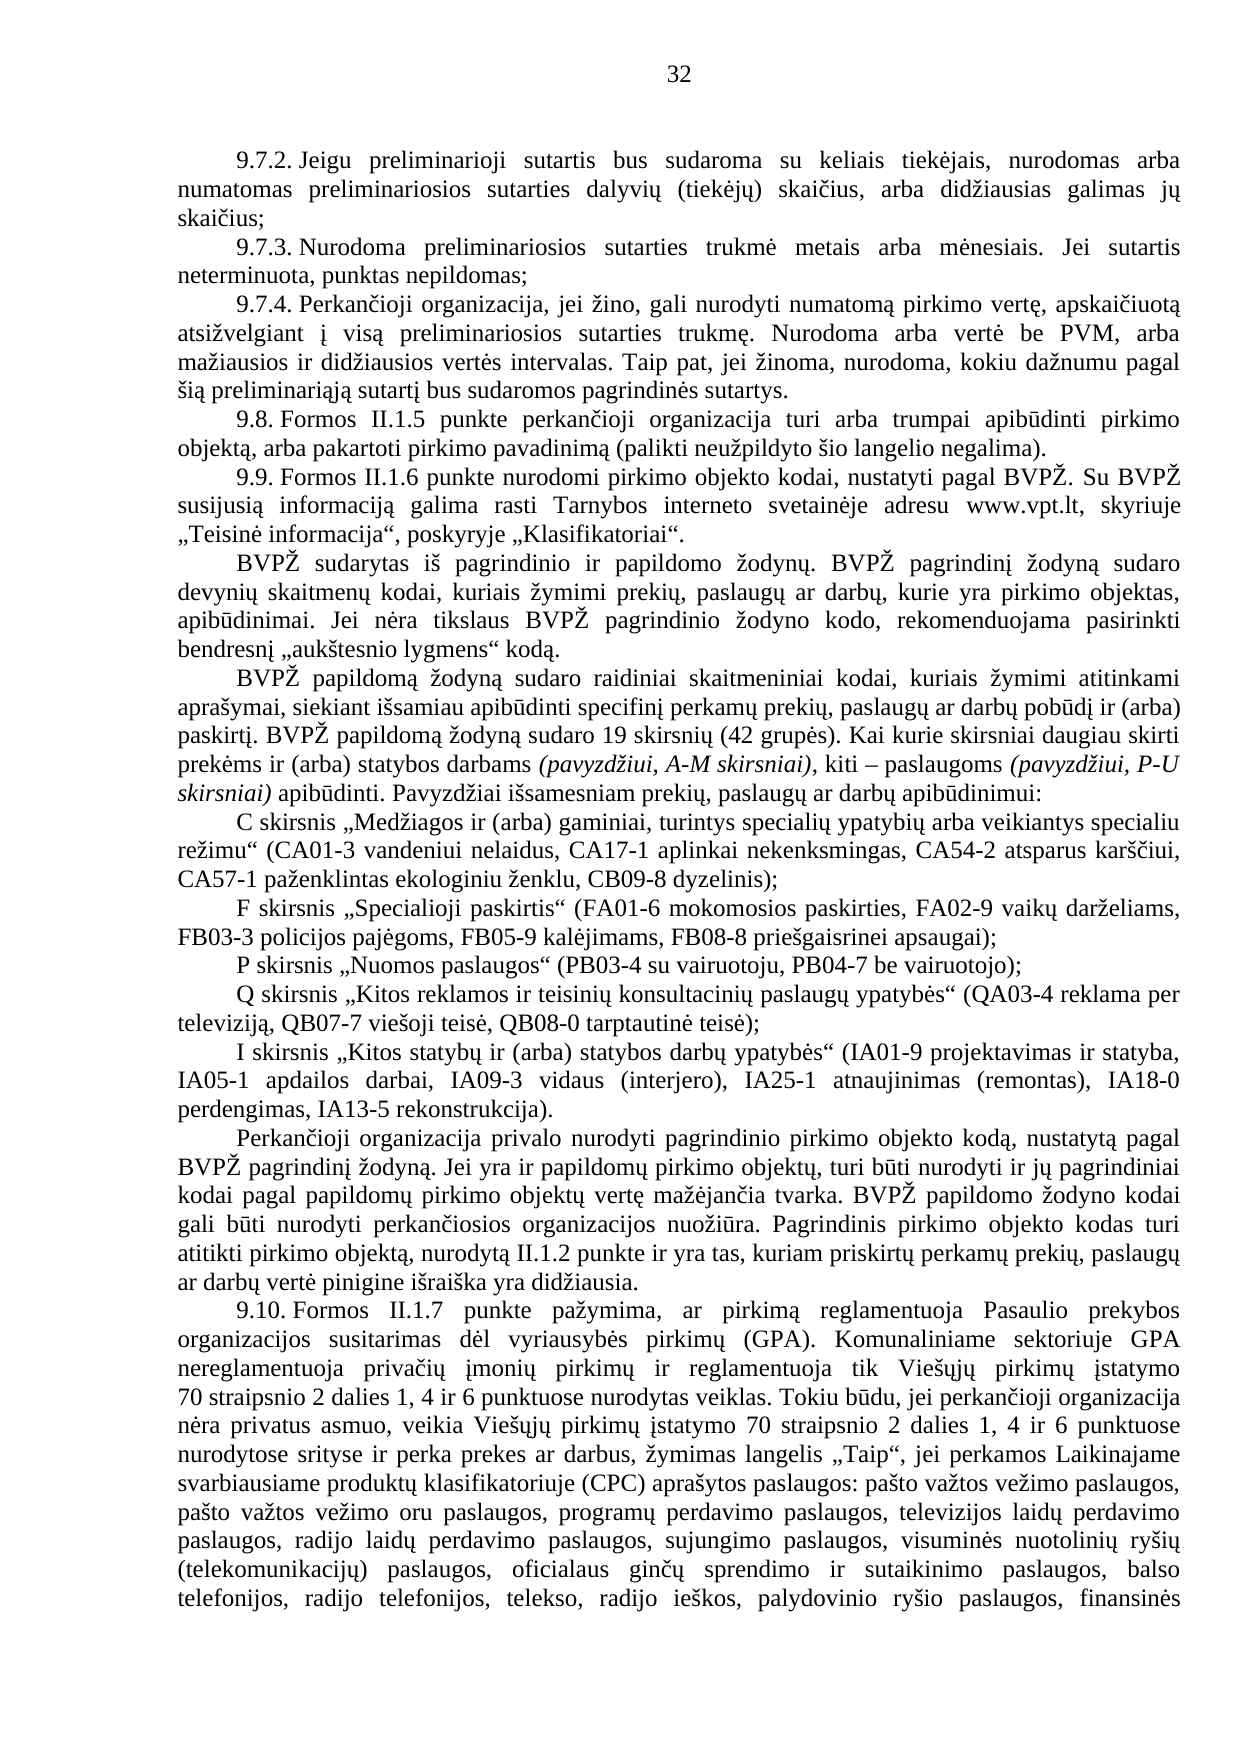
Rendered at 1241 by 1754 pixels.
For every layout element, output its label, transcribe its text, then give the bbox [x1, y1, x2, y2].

text 9.8. Formos II.1.5 punkte perkančioji organizacija turi arba trumpai apibūdinti pirkimo objektą, arba pakartoti pirkimo pavadinimą (palikti neužpildyto šio langelio negalima). [177, 404, 1181, 462]
text F skirsnis „Specialioji paskirtis“ (FA01-6 mokomosios paskirties, FA02-9 vaikų darželiams, FB03-3 policijos pajėgoms, FB05-9 kalėjimams, FB08-8 priešgaisrinei apsaugai); [177, 893, 1181, 950]
text 9.7.3. Nurodoma preliminariosios sutarties trukmė metais arba mėnesiais. Jei sutartis neterminuota, punktas nepildomas; [177, 232, 1181, 289]
text BVPŽ papildomą žodyną sudaro raidiniai skaitmeniniai kodai, kuriais žymimi atitinkami aprašymai, siekiant išsamiau apibūdinti specifinį perkamų prekių, paslaugų ar darbų pobūdį ir (arba) paskirtį. BVPŽ papildomą žodyną sudaro 19 skirsnių (42 grupės). Kai kurie skirsniai daugiau skirti prekėms ir (arba) statybos darbams (pavyzdžiui, A-M skirsniai), kiti – paslaugoms (pavyzdžiui, P-U skirsniai) apibūdinti. Pavyzdžiai išsamesniam prekių, paslaugų ar darbų apibūdinimui: [177, 663, 1181, 807]
text 9.7.2. Jeigu preliminarioji sutartis bus sudaroma su keliais tiekėjais, nurodomas arba numatomas preliminariosios sutarties dalyvių (tiekėjų) skaičius, arba didžiausias galimas jų skaičius; [177, 145, 1181, 232]
text 9.7.4. Perkančioji organizacija, jei žino, gali nurodyti numatomą pirkimo vertę, apskaičiuotą atsižvelgiant į visą preliminariosios sutarties trukmę. Nurodoma arba vertė be PVM, arba mažiausios ir didžiausios vertės intervalas. Taip pat, jei žinoma, nurodoma, kokiu dažnumu pagal šią preliminariąją sutartį bus sudaromos pagrindinės sutartys. [177, 289, 1181, 404]
text Q skirsnis „Kitos reklamos ir teisinių konsultacinių paslaugų ypatybės“ (QA03-4 reklama per televiziją, QB07-7 viešoji teisė, QB08-0 tarptautinė teisė); [177, 979, 1181, 1037]
text C skirsnis „Medžiagos ir (arba) gaminiai, turintys specialių ypatybių arba veikiantys specialiu režimu“ (CA01-3 vandeniui nelaidus, CA17-1 aplinkai nekenksmingas, CA54-2 atsparus karščiui, CA57-1 paženklintas ekologiniu ženklu, CB09-8 dyzelinis); [177, 807, 1181, 893]
text I skirsnis „Kitos statybų ir (arba) statybos darbų ypatybės“ (IA01-9 projektavimas ir statyba, IA05-1 apdailos darbai, IA09-3 vidaus (interjero), IA25-1 atnaujinimas (remontas), IA18-0 perdengimas, IA13-5 rekonstrukcija). [177, 1037, 1181, 1123]
text 9.10. Formos II.1.7 punkte pažymima, ar pirkimą reglamentuoja Pasaulio prekybos organizacijos susitarimas dėl vyriausybės pirkimų (GPA). Komunaliniame sektoriuje GPA nereglamentuoja privačių įmonių pirkimų ir reglamentuoja tik Viešųjų pirkimų įstatymo 70 straipsnio 2 dalies 1, 4 ir 6 punktuose nurodytas veiklas. Tokiu būdu, jei perkančioji organizacija nėra privatus asmuo, veikia Viešųjų pirkimų įstatymo 70 straipsnio 2 dalies 1, 4 ir 6 punktuose nurodytose srityse ir perka prekes ar darbus, žymimas langelis „Taip“, jei perkamos Laikinajame svarbiausiame produktų klasifikatoriuje (CPC) aprašytos paslaugos: pašto važtos vežimo paslaugos, pašto važtos vežimo oru paslaugos, programų perdavimo paslaugos, televizijos laidų perdavimo paslaugos, radijo laidų perdavimo paslaugos, sujungimo paslaugos, visuminės nuotolinių ryšių (telekomunikacijų) paslaugos, oficialaus ginčų sprendimo ir sutaikinimo paslaugos, balso telefonijos, radijo telefonijos, telekso, radijo ieškos, palydovinio ryšio paslaugos, finansinės [177, 1295, 1181, 1612]
text Perkančioji organizacija privalo nurodyti pagrindinio pirkimo objekto kodą, nustatytą pagal BVPŽ pagrindinį žodyną. Jei yra ir papildomų pirkimo objektų, turi būti nurodyti ir jų pagrindiniai kodai pagal papildomų pirkimo objektų vertę mažėjančia tvarka. BVPŽ papildomo žodyno kodai gali būti nurodyti perkančiosios organizacijos nuožiūra. Pagrindinis pirkimo objekto kodas turi atitikti pirkimo objektą, nurodytą II.1.2 punkte ir yra tas, kuriam priskirtų perkamų prekių, paslaugų ar darbų vertė pinigine išraiška yra didžiausia. [177, 1123, 1181, 1295]
text 9.9. Formos II.1.6 punkte nurodomi pirkimo objekto kodai, nustatyti pagal BVPŽ. Su BVPŽ susijusią informaciją galima rasti Tarnybos interneto svetainėje adresu www.vpt.lt, skyriuje „Teisinė informacija“, poskyryje „Klasifikatoriai“. [177, 462, 1181, 548]
text BVPŽ sudarytas iš pagrindinio ir papildomo žodynų. BVPŽ pagrindinį žodyną sudaro devynių skaitmenų kodai, kuriais žymimi prekių, paslaugų ar darbų, kurie yra pirkimo objektas, apibūdinimai. Jei nėra tikslaus BVPŽ pagrindinio žodyno kodo, rekomenduojama pasirinkti bendresnį „aukštesnio lygmens“ kodą. [177, 548, 1181, 663]
text P skirsnis „Nuomos paslaugos“ (PB03-4 su vairuotoju, PB04-7 be vairuotojo); [177, 950, 1181, 979]
